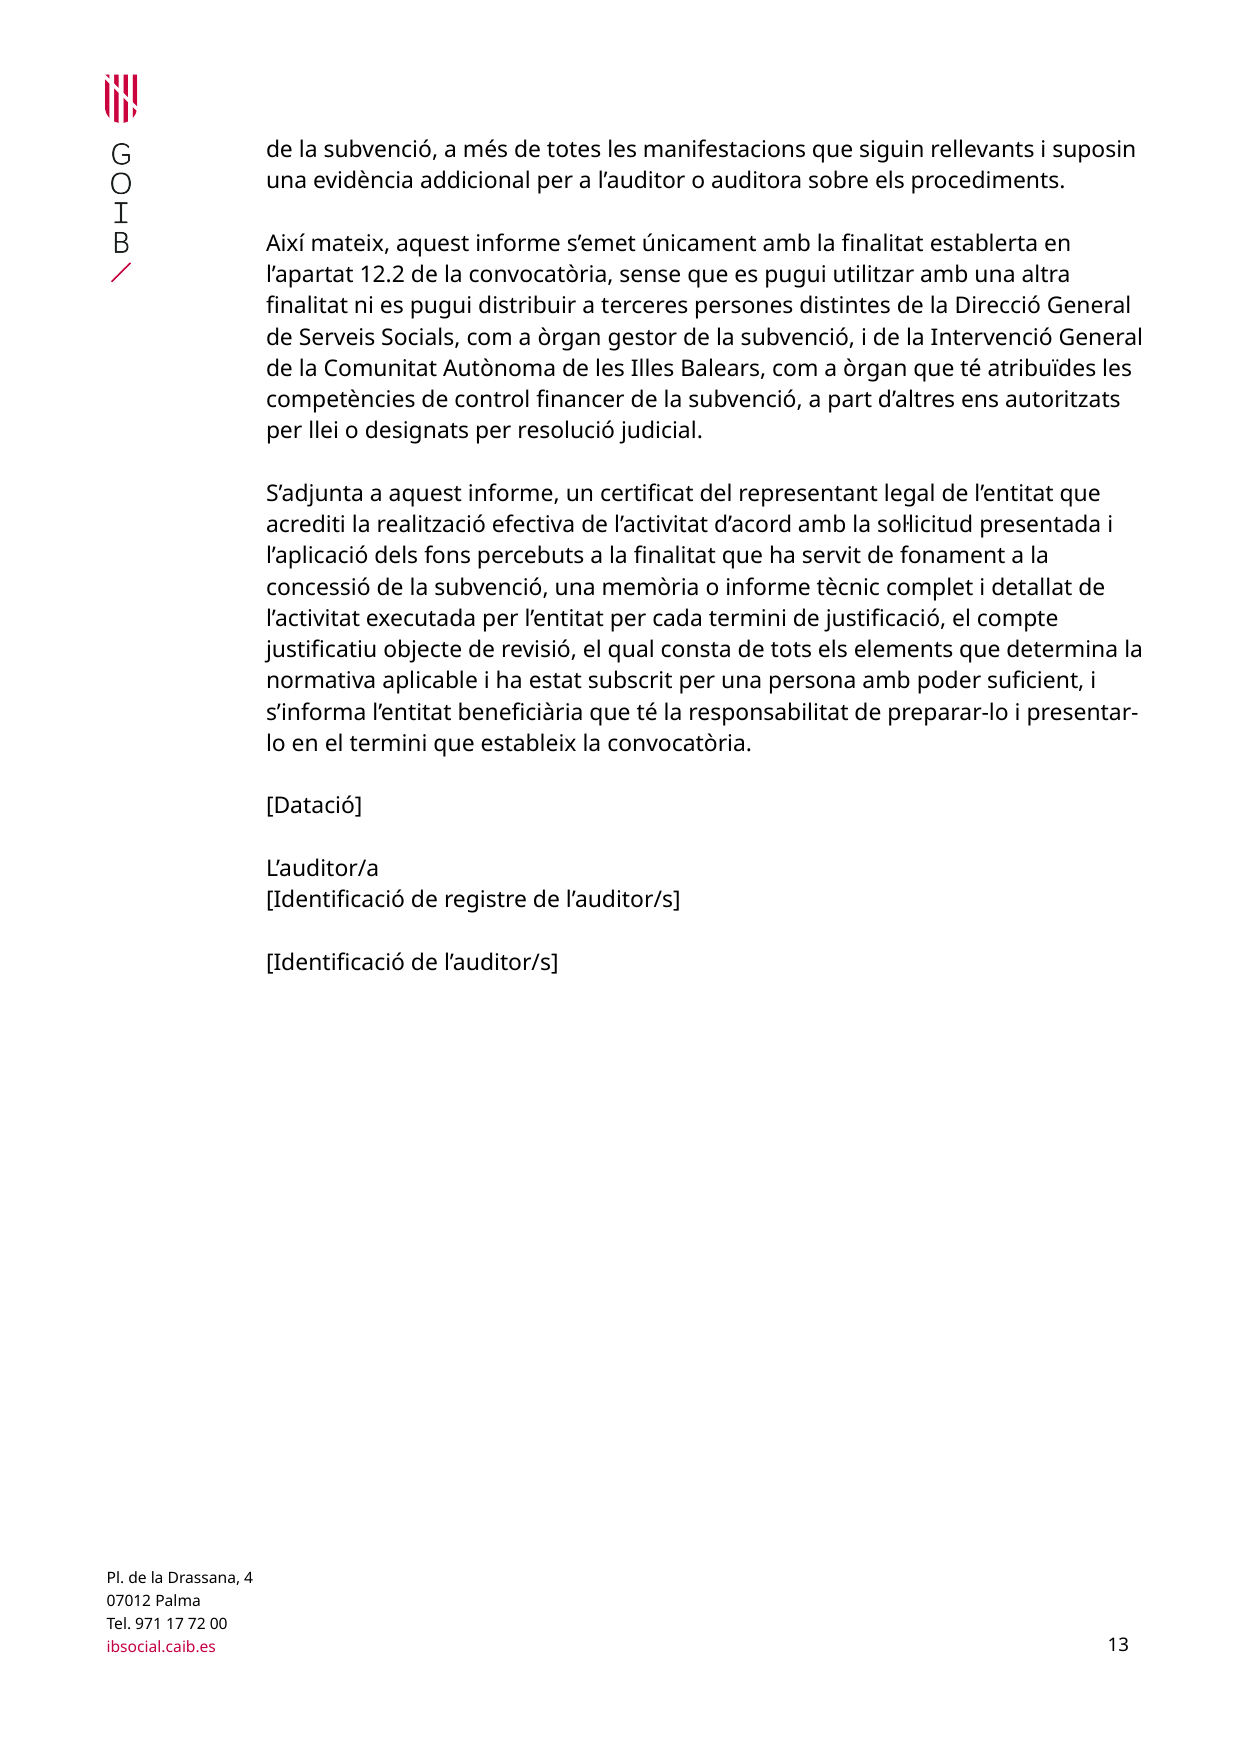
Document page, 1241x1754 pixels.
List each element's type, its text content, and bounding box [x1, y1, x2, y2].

text [Datació] [266, 789, 1152, 820]
text S’adjunta a aquest informe, un certificat del representant legal de l’entitat que acrediti la realització efectiva de l’activitat d’acord amb la sol·licitud presentada i l’aplicació dels fons percebuts a la finalitat que ha servit de fonament a la concessió de la subvenció, una memòria o informe tècnic complet i detallat de l’activitat executada per l’entitat per cada termini de justificació, el compte justificatiu objecte de revisió, el qual consta de tots els elements que determina la normativa aplicable i ha estat subscrit per una persona amb poder suficient, i s’informa l’entitat beneficiària que té la responsabilitat de preparar-lo i presentar-lo en el termini que estableix la convocatòria. [266, 477, 1152, 758]
text [Identificació de registre de l’auditor/s] [266, 883, 1152, 914]
text L’auditor/a [266, 852, 1152, 883]
text [Identificació de l’auditor/s] [266, 945, 1152, 977]
picture [76, 51, 166, 313]
text de la subvenció, a més de totes les manifestacions que siguin rellevants i suposin una evidència addicional per a l’auditor o auditora sobre els procediments. [266, 133, 1152, 195]
text Així mateix, aquest informe s’emet únicament amb la finalitat establerta en l’apartat 12.2 de la convocatòria, sense que es pugui utilitzar amb una altra finalitat ni es pugui distribuir a terceres persones distintes de la Direcció General de Serveis Socials, com a òrgan gestor de la subvenció, i de la Intervenció General de la Comunitat Autònoma de les Illes Balears, com a òrgan que té atribuïdes les competències de control financer de la subvenció, a part d’altres ens autoritzats per llei o designats per resolució judicial. [266, 227, 1152, 445]
